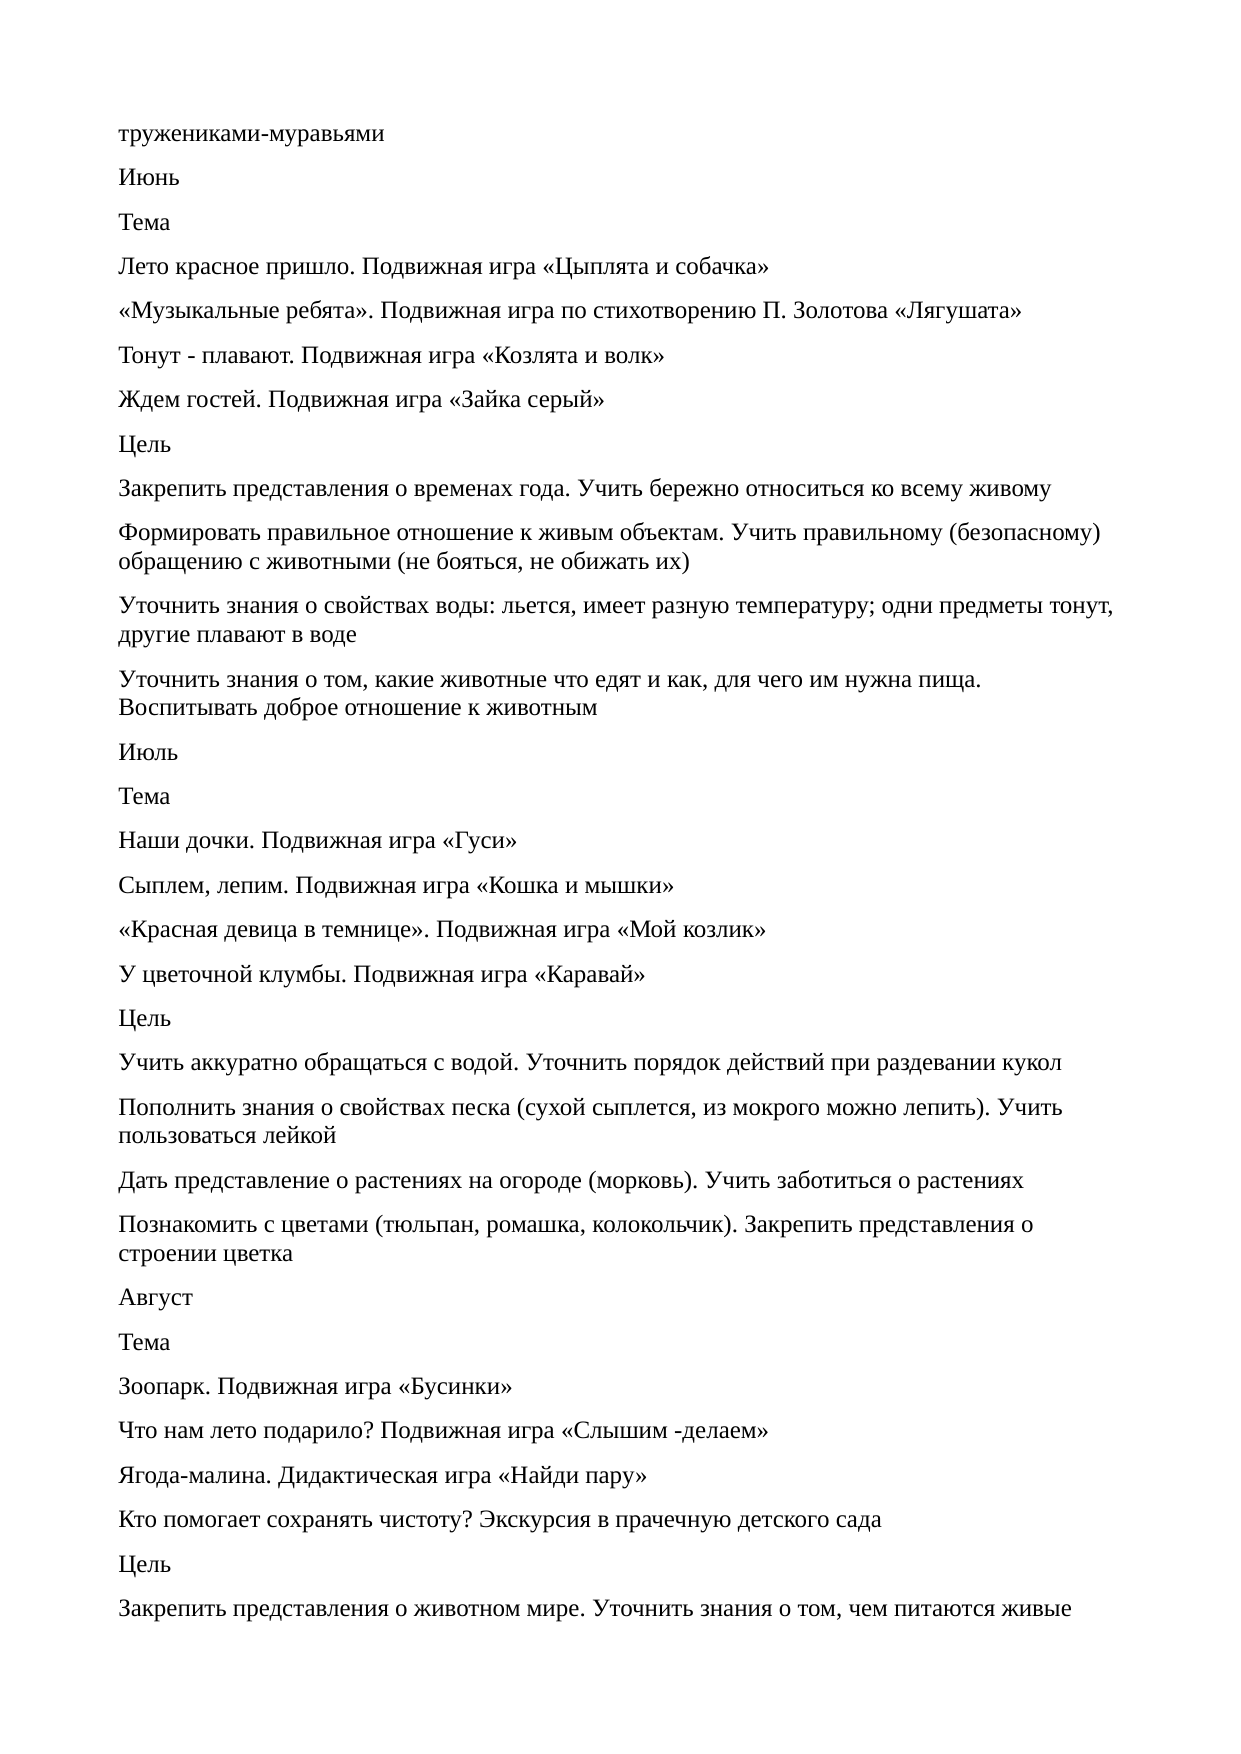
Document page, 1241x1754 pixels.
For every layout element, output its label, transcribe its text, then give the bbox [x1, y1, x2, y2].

text Познакомить с цветами (тюльпан, ромашка, колокольчик). Закрепить представления о строении цветка [118, 1209, 1122, 1267]
text Учить аккуратно обращаться с водой. Уточнить порядок действий при раздевании кукол [118, 1047, 1122, 1076]
text Тема [118, 207, 1122, 236]
text Формировать правильное отношение к живым объектам. Учить правильному (безопасному) обращению с животными (не бояться, не обижать их) [118, 517, 1122, 575]
text Пополнить знания о свойствах песка (сухой сыплется, из мокрого можно лепить). Учить пользоваться лейкой [118, 1092, 1122, 1149]
text Что нам лето подарило? Подвижная игра «Слышим -делаем» [118, 1416, 1122, 1444]
text Наши дочки. Подвижная игра «Гуси» [118, 826, 1122, 854]
text Тонут - плавают. Подвижная игра «Козлята и волк» [118, 340, 1122, 369]
text «Красная девица в темнице». Подвижная игра «Мой козлик» [118, 914, 1122, 943]
text тружениками-муравьями [118, 118, 1122, 147]
text Июнь [118, 162, 1122, 191]
text Сыплем, лепим. Подвижная игра «Кошка и мышки» [118, 870, 1122, 899]
text Уточнить знания о свойствах воды: льется, имеет разную температуру; одни предметы тонут, другие плавают в воде [118, 591, 1122, 648]
text Тема [118, 1327, 1122, 1356]
text Август [118, 1282, 1122, 1311]
text Тема [118, 781, 1122, 810]
text Уточнить знания о том, какие животные что едят и как, для чего им нужна пища. Воспитывать доброе отношение к животным [118, 664, 1122, 721]
text Закрепить представления о животном мире. Уточнить знания о том, чем питаются живые [118, 1593, 1122, 1622]
text «Музыкальные ребята». Подвижная игра по стихотворению П. Золотова «Лягушата» [118, 296, 1122, 324]
text Июль [118, 737, 1122, 766]
text Дать представление о растениях на огороде (морковь). Учить заботиться о растениях [118, 1165, 1122, 1194]
text Ягода-малина. Дидактическая игра «Найди пару» [118, 1460, 1122, 1489]
text Лето красное пришло. Подвижная игра «Цыплята и собачка» [118, 251, 1122, 280]
text Цель [118, 429, 1122, 457]
text У цветочной клумбы. Подвижная игра «Каравай» [118, 959, 1122, 987]
text Цель [118, 1549, 1122, 1577]
text Зоопарк. Подвижная игра «Бусинки» [118, 1371, 1122, 1400]
text Ждем гостей. Подвижная игра «Зайка серый» [118, 384, 1122, 413]
text Цель [118, 1003, 1122, 1032]
text Закрепить представления о временах года. Учить бережно относиться ко всему живому [118, 473, 1122, 502]
text Кто помогает сохранять чистоту? Экскурсия в прачечную детского сада [118, 1504, 1122, 1533]
